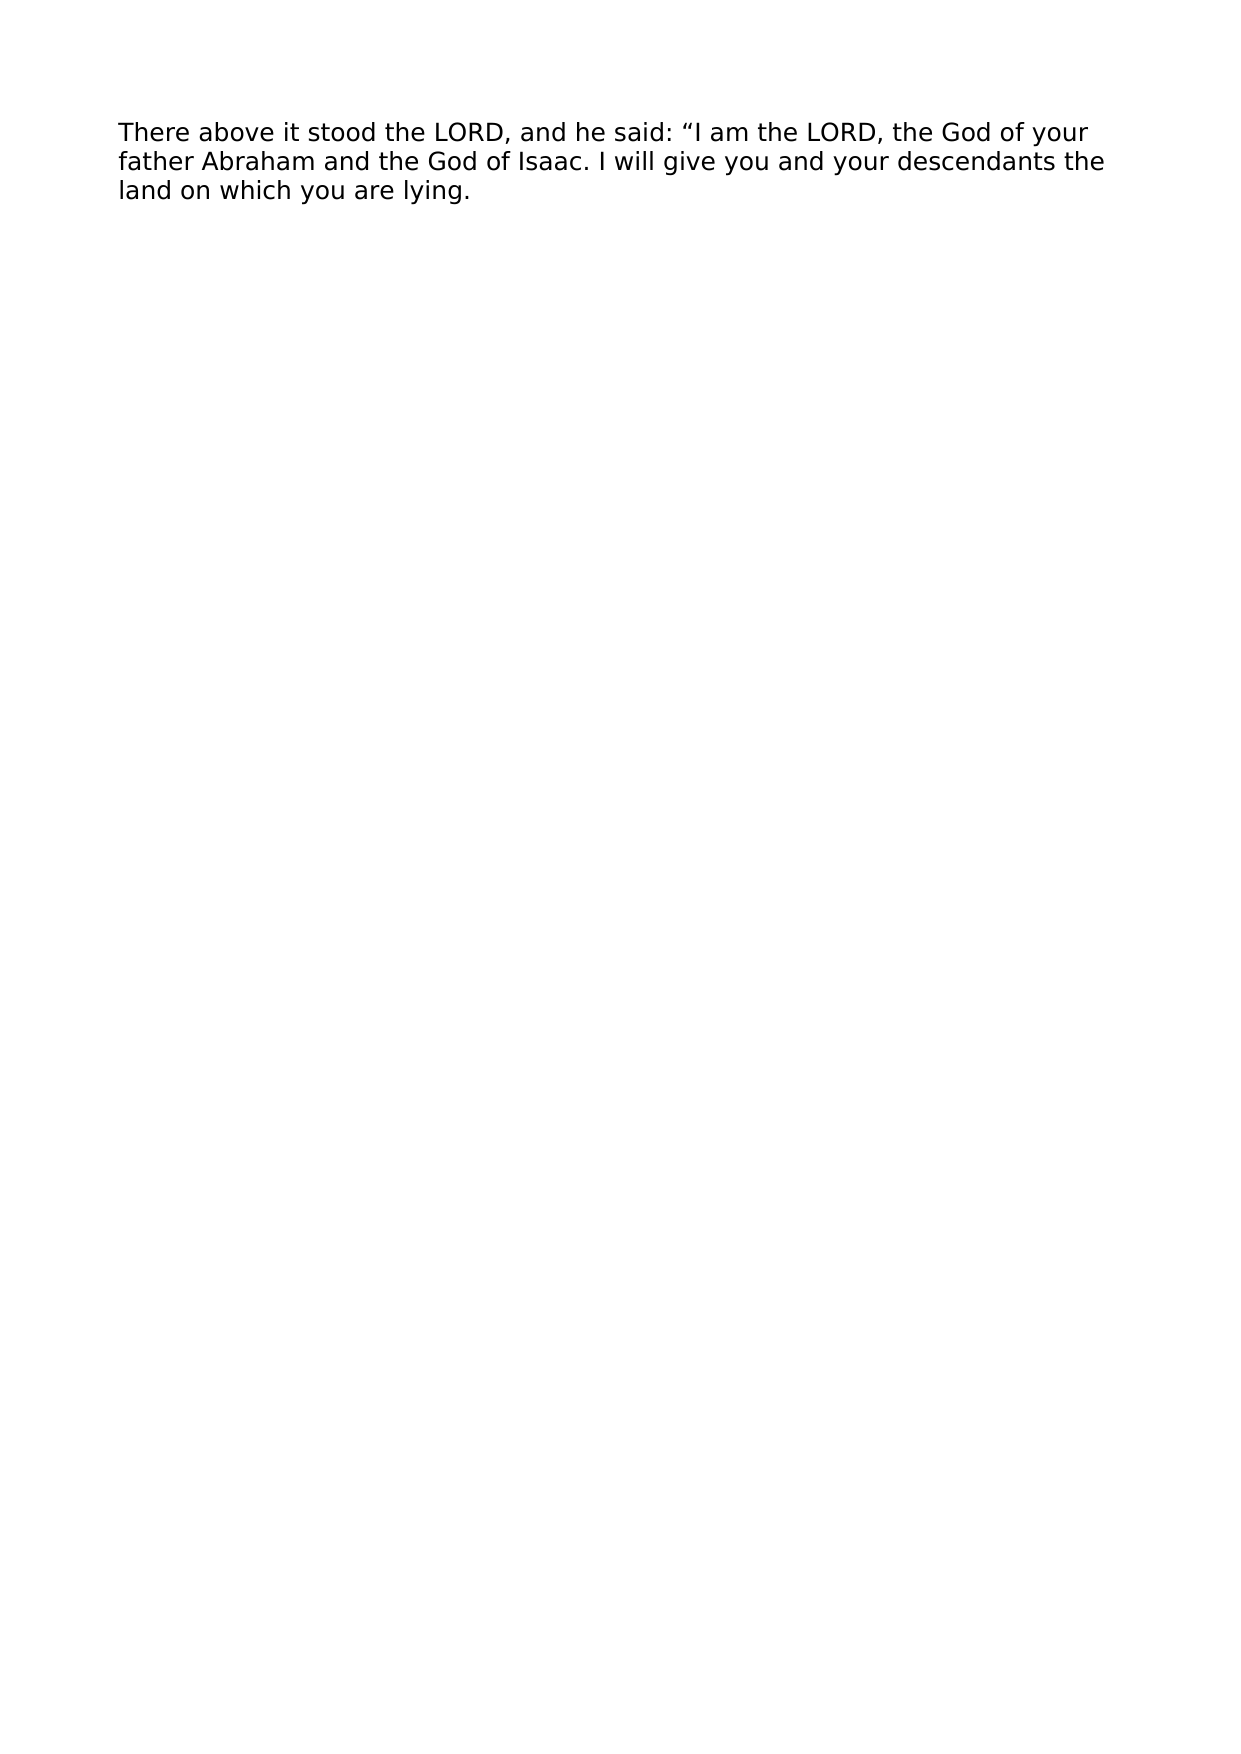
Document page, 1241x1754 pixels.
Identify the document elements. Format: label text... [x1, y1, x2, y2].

text There above it stood the LORD, and he said: “I am the LORD, the God of your father Abraham and the God of Isaac. I will give you and your descendants the land on which you are lying. [118, 118, 1122, 206]
